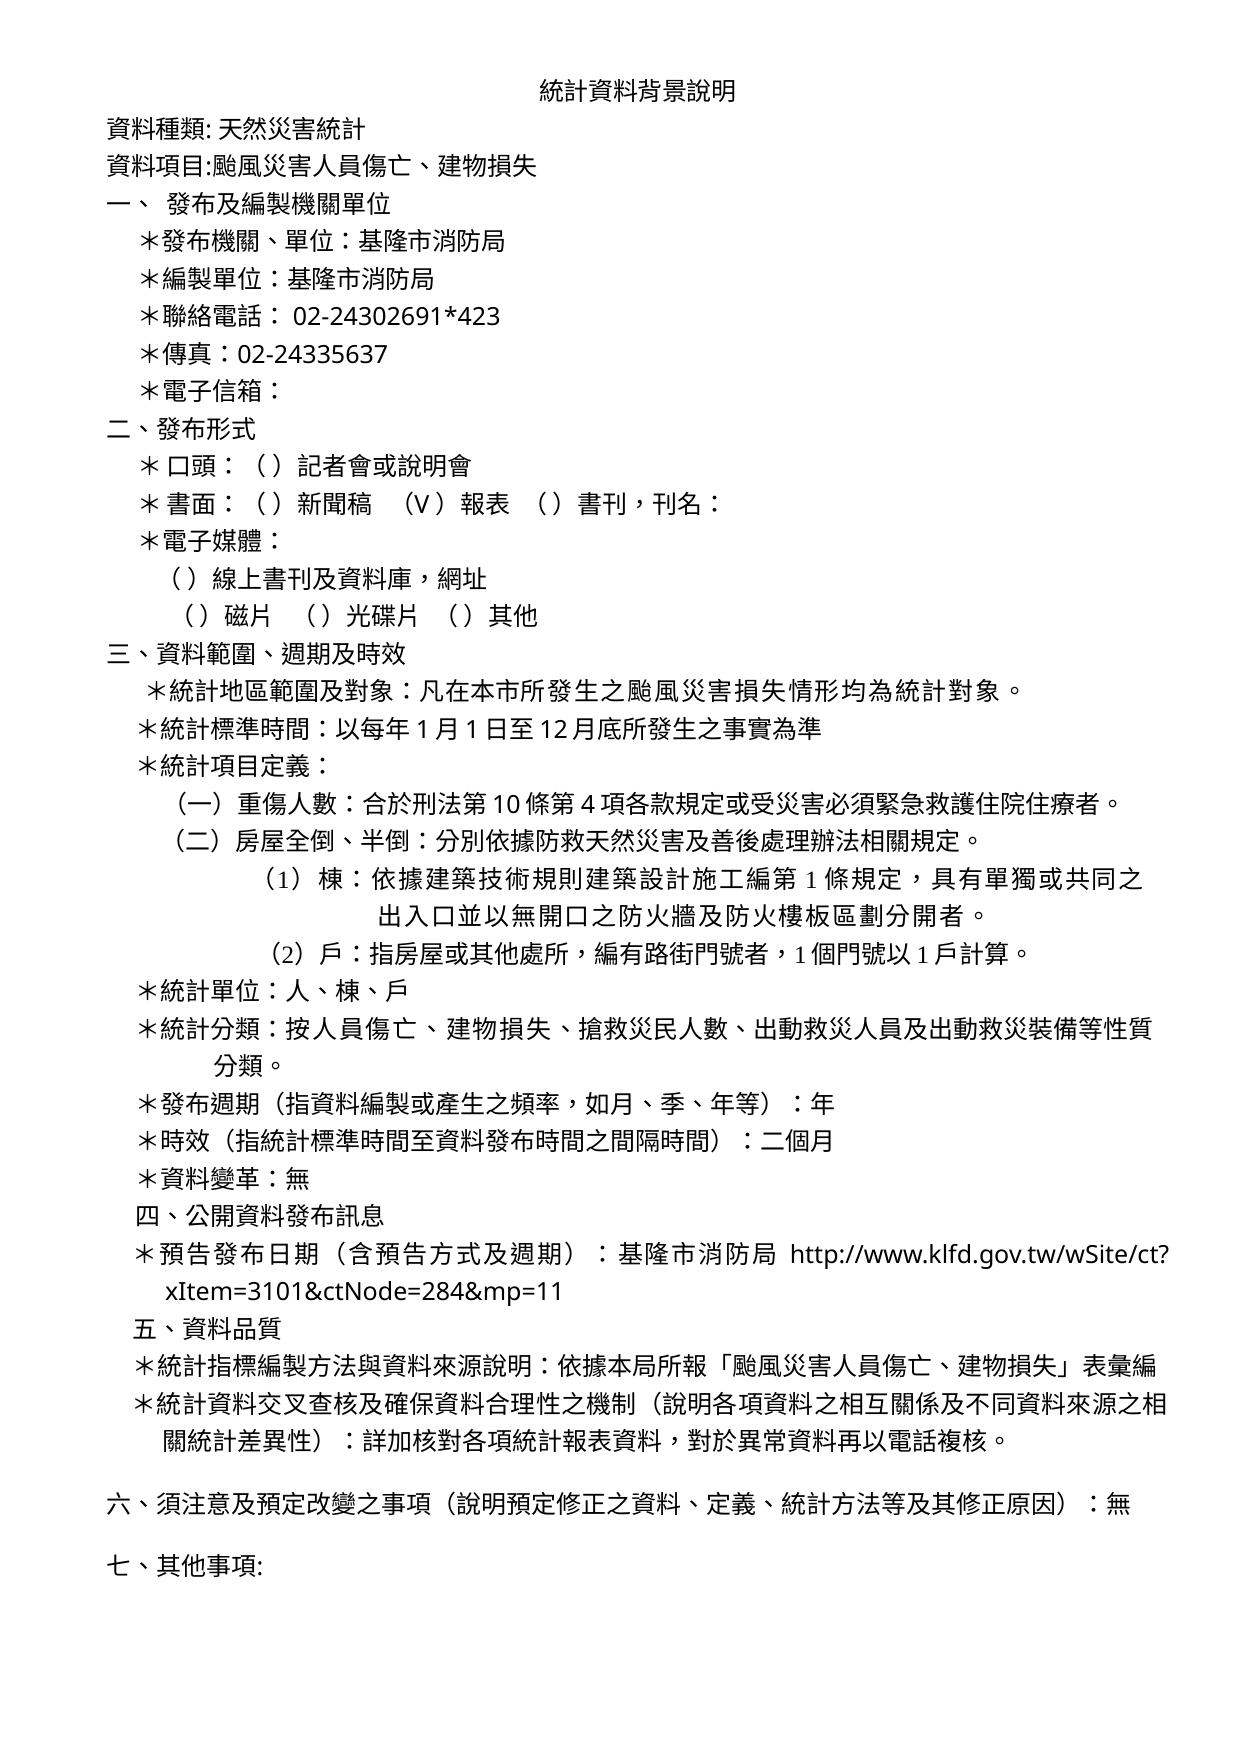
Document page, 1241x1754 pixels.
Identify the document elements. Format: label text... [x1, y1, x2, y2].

text ＊統計分類：按人員傷亡、建物損失、搶救災民人數、出動救災人員及出動救災裝備等性質 [106, 1008, 1169, 1046]
text ＊資料變革：無 [106, 1158, 1169, 1196]
text ＊聯絡電話： 02-24302691*423 [137, 296, 1169, 333]
text （二）房屋全倒、半倒：分別依據防救天然災害及善後處理辦法相關規定。 [106, 821, 1169, 858]
text 六、須注意及預定改變之事項（說明預定修正之資料、定義、統計方法等及其修正原因）：無 [106, 1483, 1169, 1521]
text （1）棟：依據建築技術規則建築設計施工編第1條規定，具有單獨或共同之出入口並以無開口之防火牆及防火樓板區劃分開者。 [250, 858, 1169, 933]
list 發布及編製機關單位 [106, 183, 1169, 221]
text ＊統計項目定義： [106, 746, 1169, 783]
text ＊電子信箱： [137, 371, 1169, 408]
text ＊編製單位：基隆市消防局 [137, 258, 1169, 296]
text 資料項目:颱風災害人員傷亡、建物損失 [106, 146, 1169, 183]
text （2）戶：指房屋或其他處所，編有路街門號者，1個門號以1戶計算。 [106, 933, 1169, 971]
text ＊發布機關、單位：基隆市消防局 [137, 221, 1169, 258]
text ＊統計指標編製方法與資料來源說明：依據本局所報「颱風災害人員傷亡、建物損失」表彙編 [133, 1346, 1169, 1383]
text 五、資料品質 [133, 1308, 1169, 1346]
text ＊時效（指統計標準時間至資料發布時間之間隔時間）：二個月 [106, 1121, 1169, 1158]
text ＊統計單位：人、棟、戶 [106, 971, 1169, 1008]
text ＊統計資料交叉查核及確保資料合理性之機制（說明各項資料之相互關係及不同資料來源之相關統計差異性）：詳加核對各項統計報表資料，對於異常資料再以電話複核。 [131, 1383, 1169, 1458]
text （ ）線上書刊及資料庫，網址 [106, 558, 1203, 596]
text ＊預告發布日期（含預告方式及週期）：基隆市消防局 http://www.klfd.gov.tw/wSite/ct?xItem=3101&ctNode=284&mp=11 [133, 1233, 1169, 1308]
text 資料種類: 天然災害統計 [106, 108, 1169, 146]
text ＊電子媒體： [137, 521, 1169, 558]
text 四、公開資料發布訊息 [106, 1196, 1169, 1233]
list 口頭：（ ）記者會或說明會 [137, 446, 1169, 483]
text 三、資料範圍、週期及時效 [106, 633, 1203, 671]
list 書面：（ ）新聞稿 （V ）報表 （ ）書刊，刊名： [137, 483, 1169, 521]
text ＊統計地區範圍及對象：凡在本市所發生之颱風災害損失情形均為統計對象。 [144, 671, 1169, 708]
text 二、發布形式 [106, 408, 1169, 446]
text 分類。 [106, 1046, 1169, 1083]
text ＊傳真：02-24335637 [137, 333, 1169, 371]
text 七、其他事項: [106, 1546, 1169, 1583]
text （一）重傷人數：合於刑法第10條第4項各款規定或受災害必須緊急救護住院住療者。 [137, 783, 1169, 821]
text 統計資料背景說明 [106, 71, 1169, 108]
text ＊發布週期（指資料編製或產生之頻率，如月、季、年等）：年 [106, 1083, 1169, 1121]
text （ ）磁片 （ ）光碟片 （ ）其他 [106, 596, 1203, 633]
text ＊統計標準時間：以每年1月1日至12月底所發生之事實為準 [106, 708, 1169, 746]
